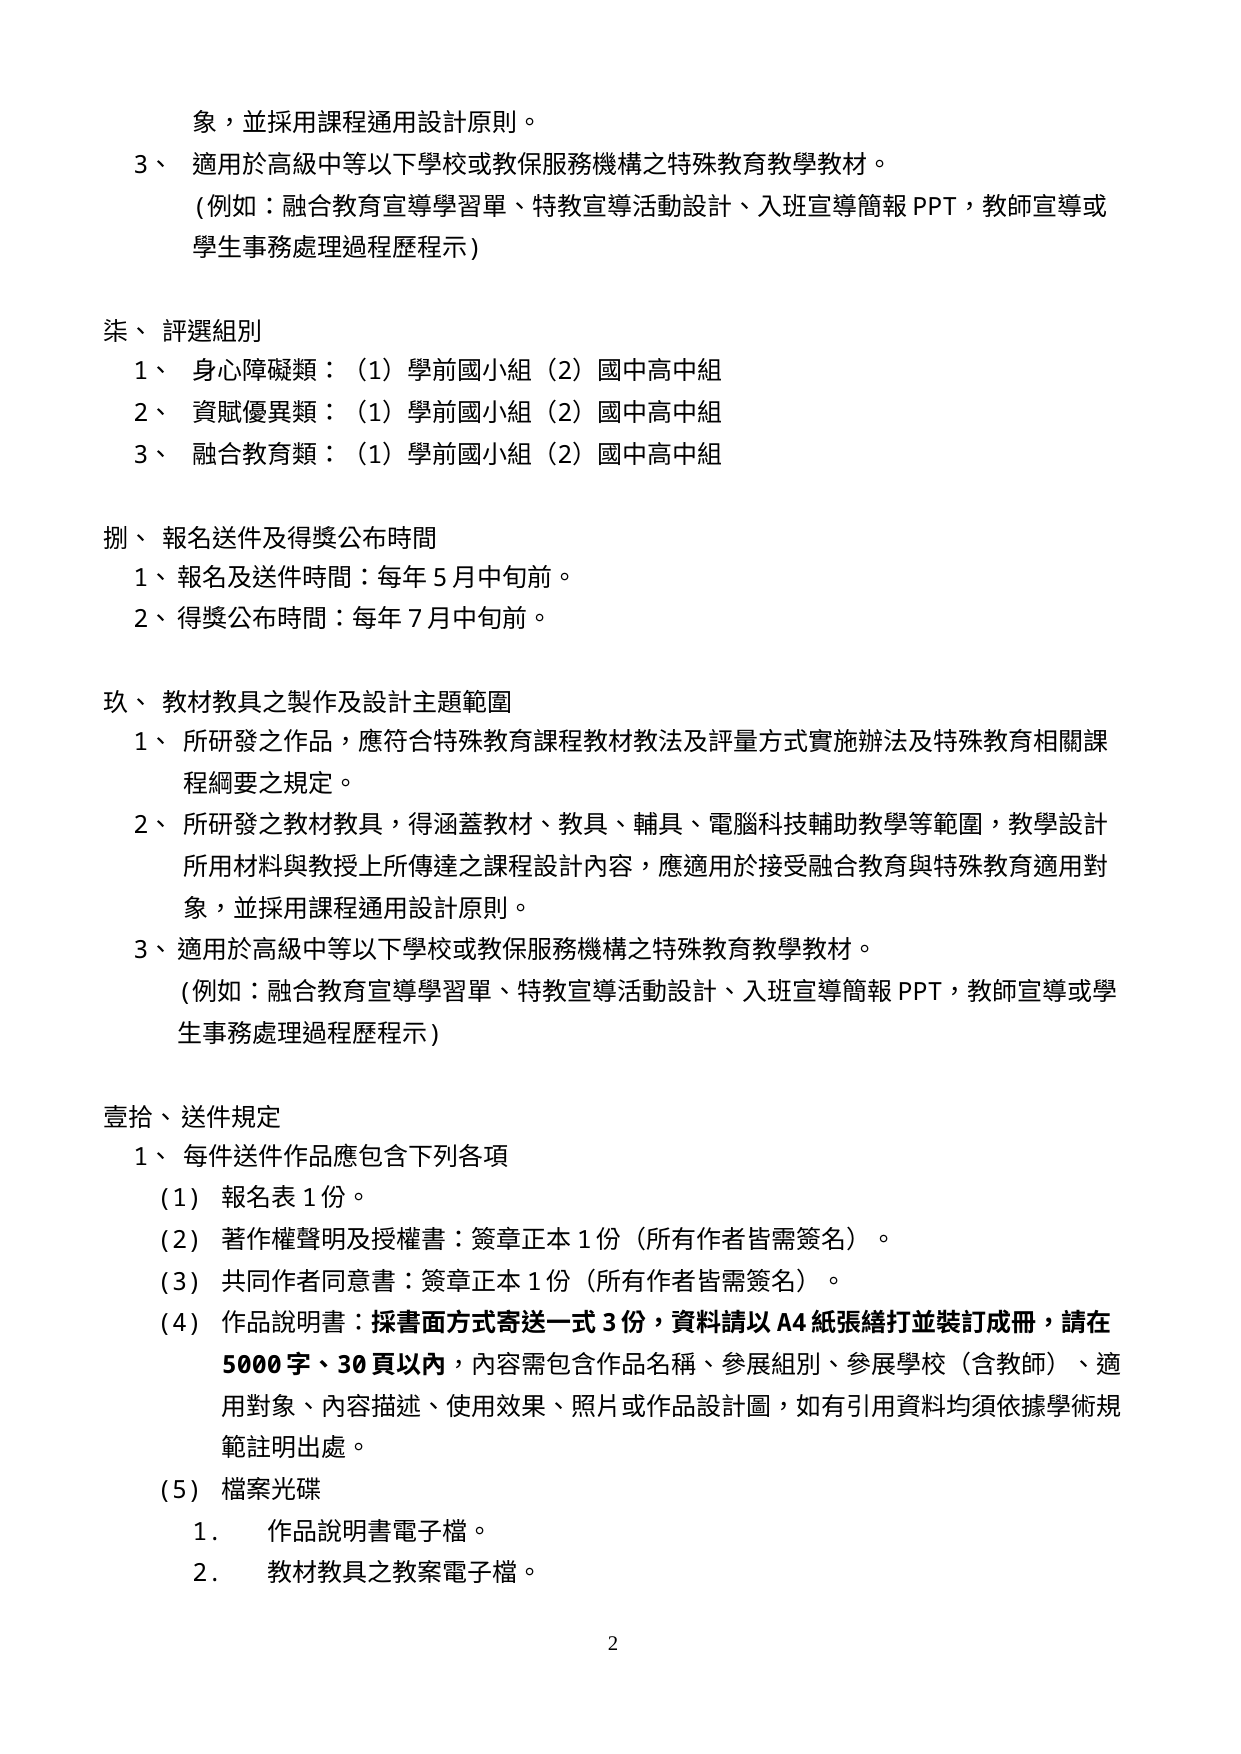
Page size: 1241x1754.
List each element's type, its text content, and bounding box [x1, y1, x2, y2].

list 適用於高級中等以下學校或教保服務機構之特殊教育教學教材。 [133, 930, 1122, 966]
list 教材教具之教案電子檔。 [192, 1553, 1122, 1589]
list 送件規定 [103, 1074, 1122, 1136]
list 評選組別 [103, 288, 1122, 351]
list 教材教具之製作及設計主題範圍 [103, 659, 1122, 722]
text (例如：融合教育宣導學習單、特教宣導活動設計、入班宣導簡報PPT，教師宣導或學生事務處理過程歷程示) [192, 186, 1122, 264]
list 作品說明書：採書面方式寄送一式3份，資料請以A4紙張繕打並裝訂成冊，請在 5000字、30頁以內，內容需包含作品名稱、參展組別、參展學校（含教師）、適用對象、內容描述、使用效果、照片或作品設計圖，如有引用資料均須依據學術規範註明出處。 [157, 1303, 1122, 1464]
list 所研發之教材教具，得涵蓋教材、教具、輔具、電腦科技輔助教學等範圍，教學設計所用材料與教授上所傳達之課程設計內容，應適用於接受融合教育與特殊教育適用對象，並採用課程通用設計原則。 [133, 805, 1122, 924]
list 適用於高級中等以下學校或教保服務機構之特殊教育教學教材。 [133, 144, 1122, 181]
list 資賦優異類：（1）學前國小組（2）國中高中組 [133, 392, 1122, 429]
list 報名送件及得獎公布時間 [103, 494, 1122, 557]
list 著作權聲明及授權書：簽章正本1份（所有作者皆需簽名）。 [157, 1219, 1122, 1256]
list 檔案光碟 [157, 1469, 1122, 1506]
list 所研發之作品，應符合特殊教育課程教材教法及評量方式實施辦法及特殊教育相關課程綱要之規定。 [133, 722, 1122, 799]
list 報名及送件時間：每年5月中旬前。 [133, 557, 1122, 593]
list 報名表1份。 [157, 1178, 1122, 1214]
text (例如：融合教育宣導學習單、特教宣導活動設計、入班宣導簡報PPT，教師宣導或學生事務處理過程歷程示) [177, 972, 1122, 1049]
list 每件送件作品應包含下列各項 [133, 1136, 1122, 1172]
list 象，並採用課程通用設計原則。 [133, 103, 1122, 139]
list 融合教育類：（1）學前國小組（2）國中高中組 [133, 434, 1122, 470]
list 作品說明書電子檔。 [192, 1511, 1122, 1547]
list 得獎公布時間：每年7月中旬前。 [133, 599, 1122, 635]
list 身心障礙類：（1）學前國小組（2）國中高中組 [133, 351, 1122, 387]
list 共同作者同意書：簽章正本1份（所有作者皆需簽名）。 [157, 1261, 1122, 1297]
